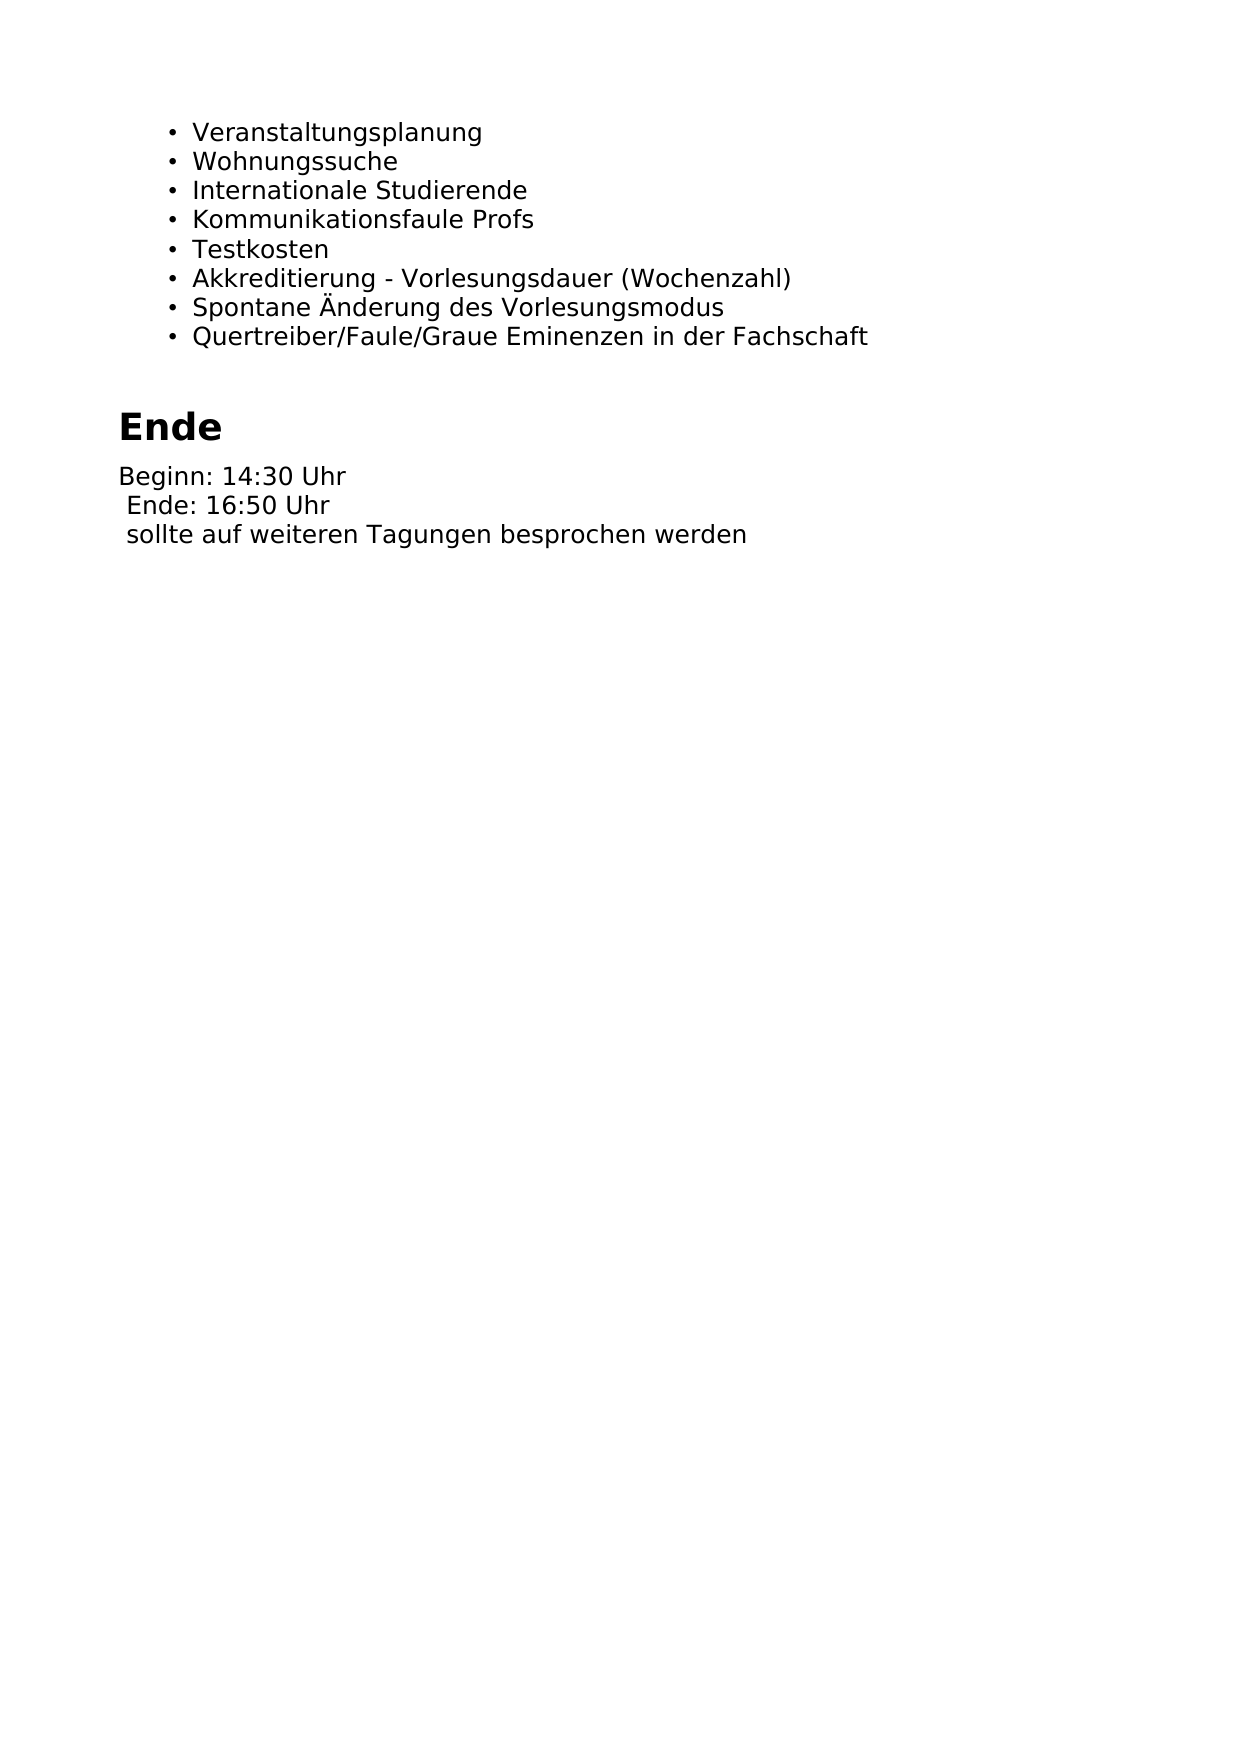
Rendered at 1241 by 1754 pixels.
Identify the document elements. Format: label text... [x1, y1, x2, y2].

text Beginn: 14:30 Uhr Ende: 16:50 Uhr sollte auf weiteren Tagungen besprochen werden [118, 462, 1122, 549]
list Kommunikationsfaule Profs [177, 206, 1122, 235]
list Wohnungssuche [177, 147, 1122, 176]
list Testkosten [177, 235, 1122, 264]
list Akkreditierung - Vorlesungsdauer (Wochenzahl) [177, 264, 1122, 293]
list Spontane Änderung des Vorlesungsmodus [177, 293, 1122, 322]
subtitle Ende [118, 406, 1122, 449]
list Internationale Studierende [177, 176, 1122, 206]
list Quertreiber/Faule/Graue Eminenzen in der Fachschaft [177, 322, 1122, 351]
list Veranstaltungsplanung [177, 118, 1122, 147]
